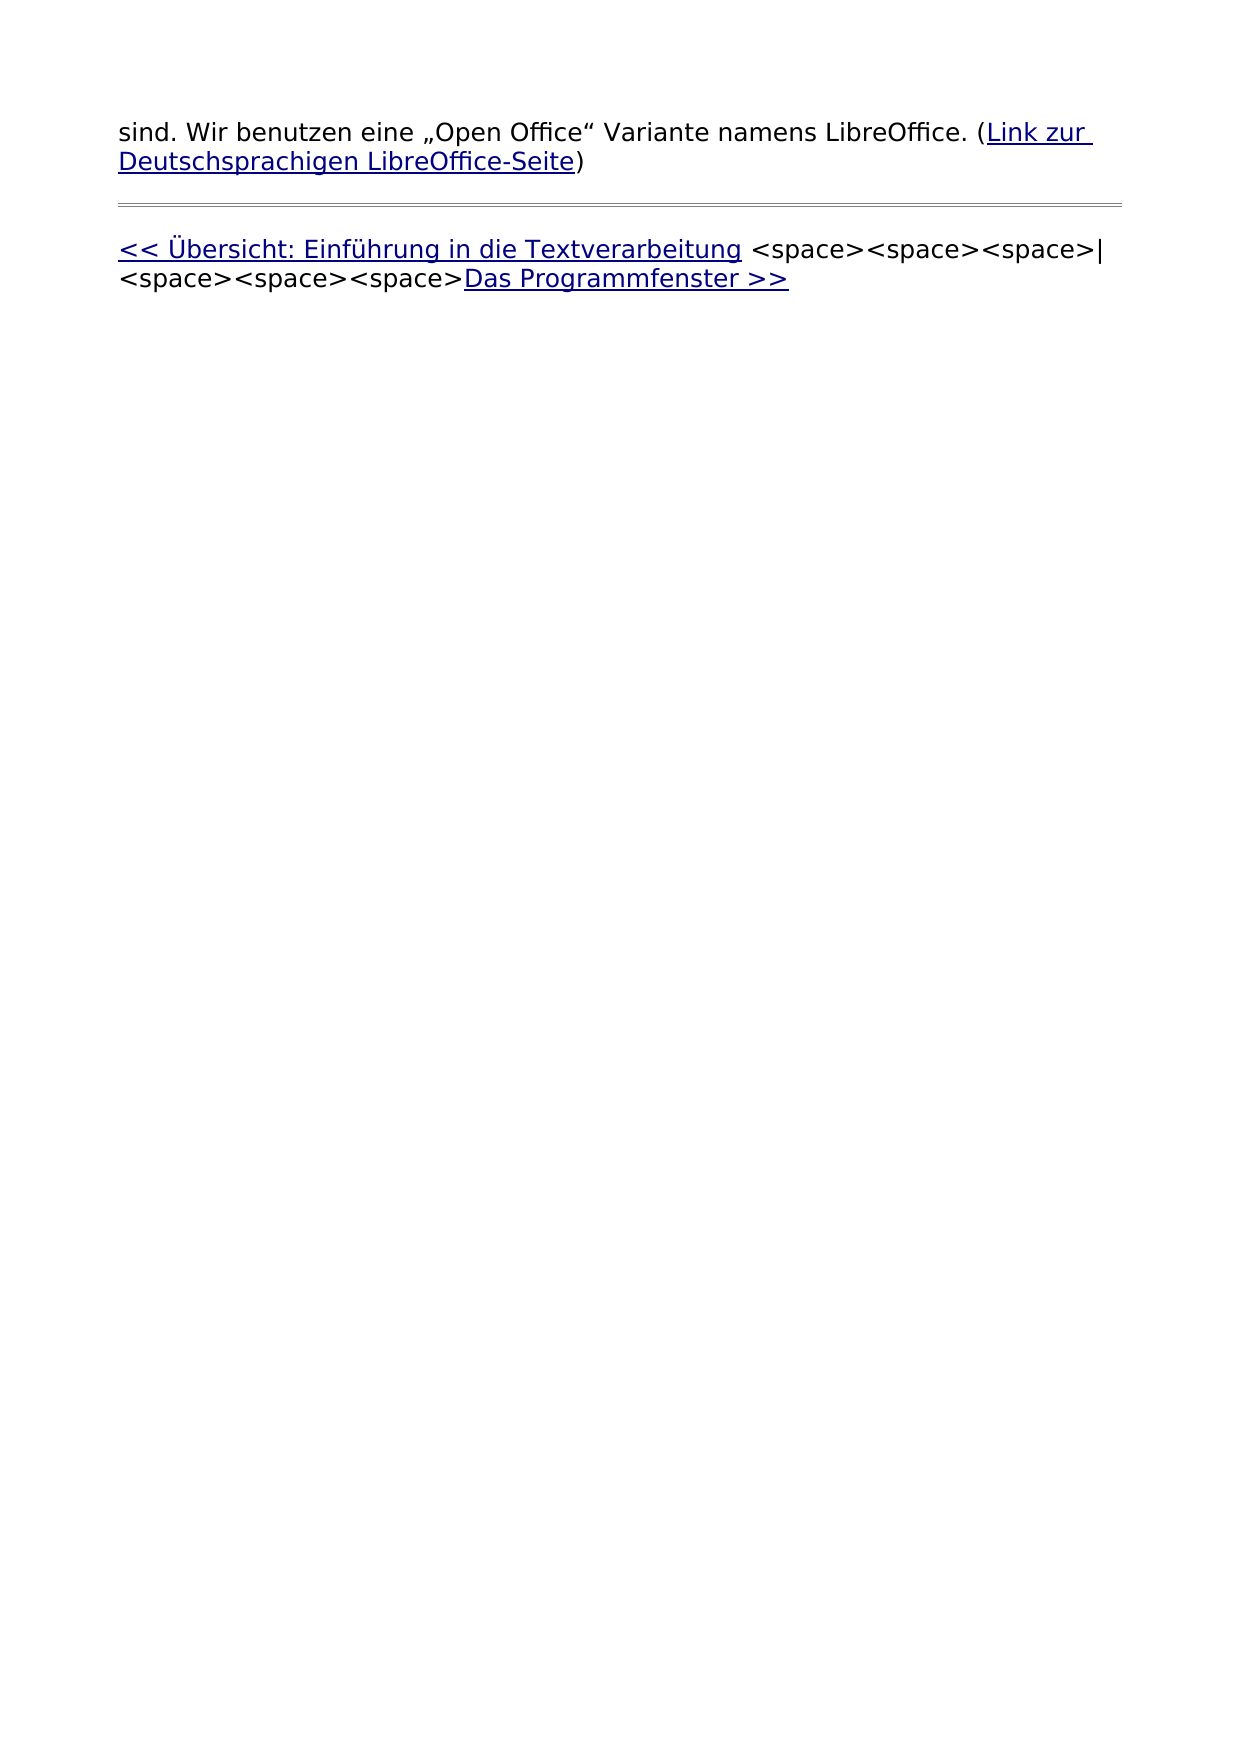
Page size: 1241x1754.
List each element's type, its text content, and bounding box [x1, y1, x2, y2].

text sind. Wir benutzen eine „Open Office“ Variante namens LibreOffice. (Link zur Deutschsprachigen LibreOffice-Seite) [118, 118, 1122, 176]
text << Übersicht: Einführung in die Textverarbeitung <space><space><space>|<space><space><space>Das Programmfenster >> [118, 235, 1122, 294]
